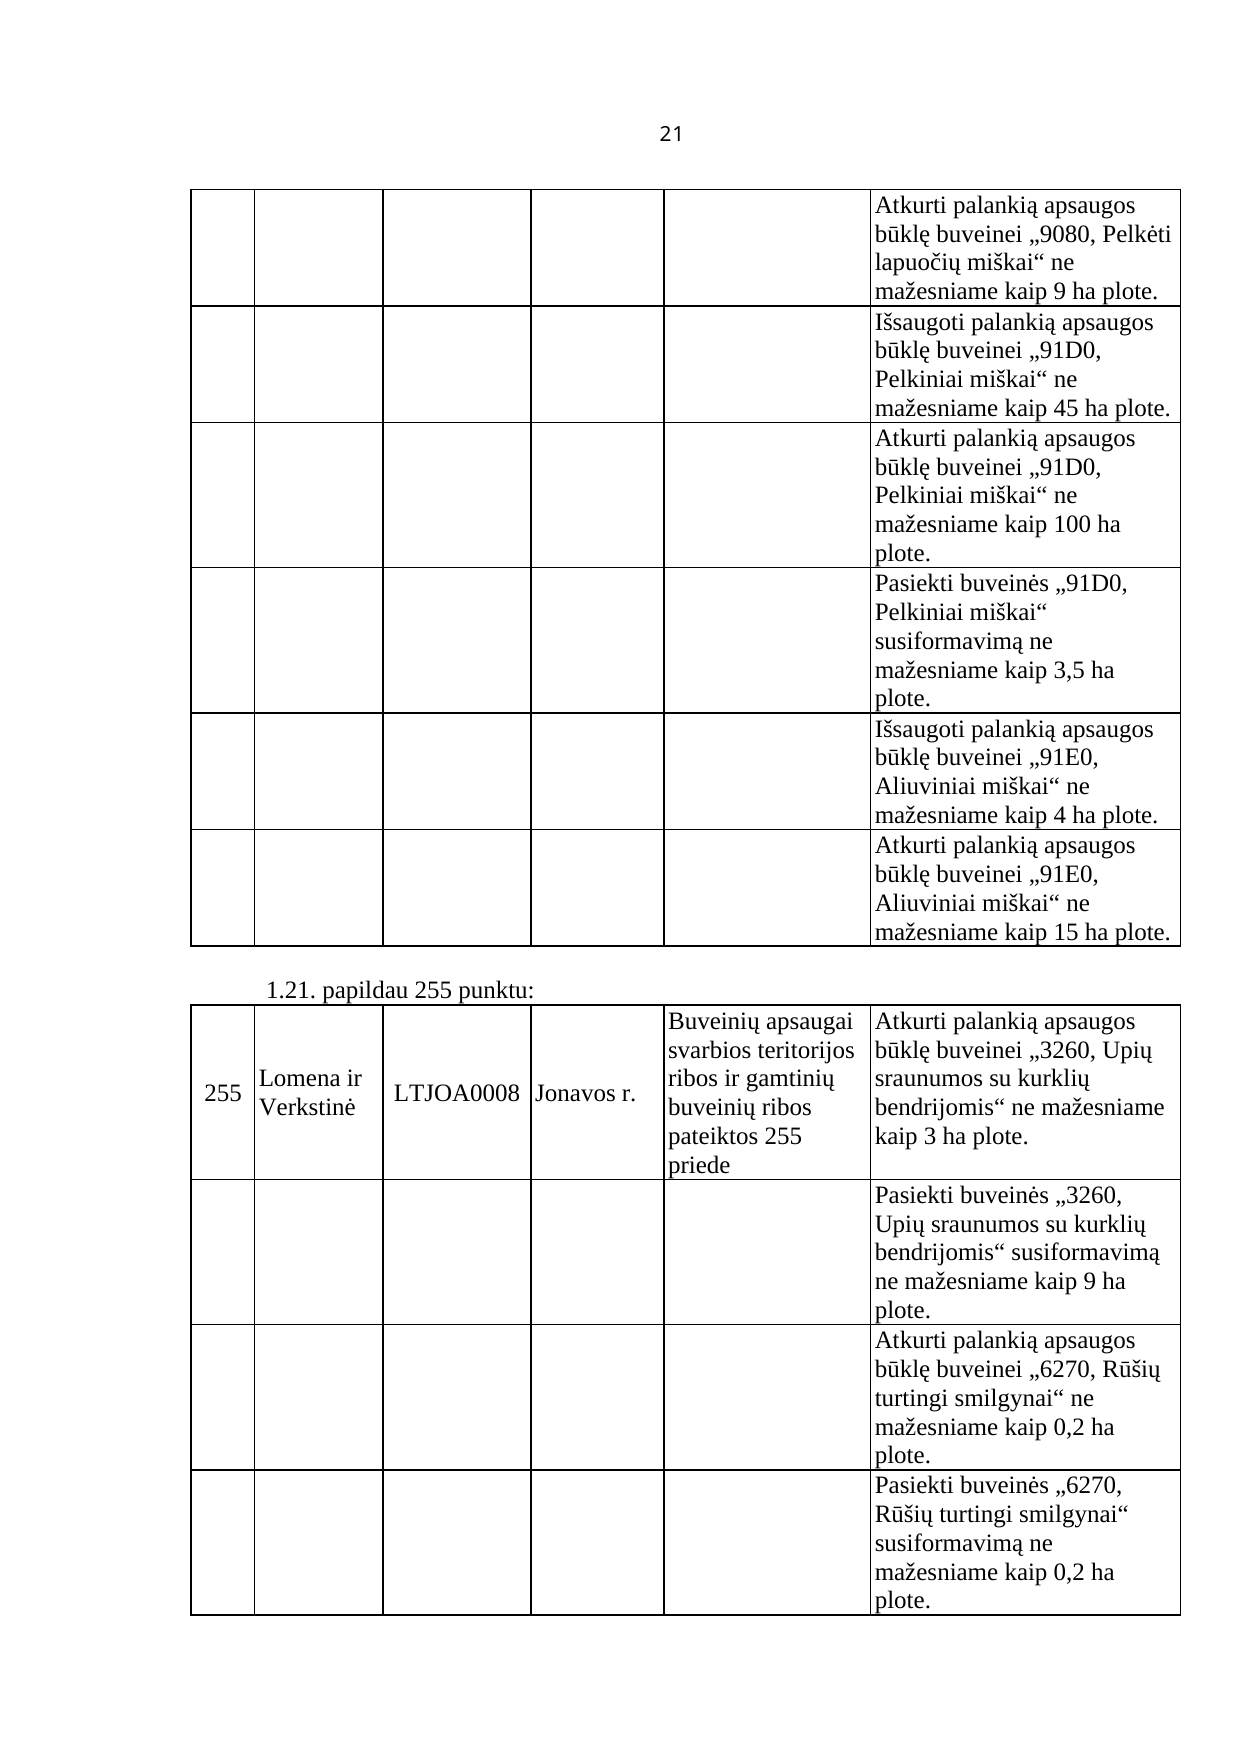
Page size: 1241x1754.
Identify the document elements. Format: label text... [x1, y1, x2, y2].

table_cell [384, 1471, 530, 1614]
table_cell [192, 714, 254, 829]
table_cell Atkurti palankią apsaugos būklę buveinei „91D0, Pelkiniai miškai“ ne mažesniame kaip 100 ha plote. [871, 423, 1180, 567]
table_cell [665, 423, 870, 567]
table_cell [532, 568, 663, 712]
table_cell [384, 830, 530, 945]
table_cell Atkurti palankią apsaugos būklę buveinei „91E0, Aliuviniai miškai“ ne mažesniame kaip 15 ha plote. [871, 830, 1180, 945]
table_cell [665, 1325, 870, 1469]
table_header Lomena ir Verkstinė [255, 1006, 382, 1178]
table_cell [532, 1180, 663, 1324]
table_cell [255, 1325, 382, 1469]
table_cell [665, 1471, 870, 1614]
table_cell [192, 1180, 254, 1324]
table_header 255 [192, 1006, 254, 1178]
table_cell [255, 714, 382, 829]
table_cell [384, 307, 530, 422]
table_cell [665, 190, 870, 305]
table_cell [665, 1180, 870, 1324]
table_cell [665, 714, 870, 829]
table_header LTJOA0008 [384, 1006, 530, 1178]
table_cell Išsaugoti palankią apsaugos būklę buveinei „91D0, Pelkiniai miškai“ ne mažesniame kaip 45 ha plote. [871, 307, 1180, 422]
table_cell [384, 1180, 530, 1324]
table_cell [192, 307, 254, 422]
table_cell [192, 568, 254, 712]
table_cell [384, 1325, 530, 1469]
table_cell [532, 307, 663, 422]
table_cell [665, 568, 870, 712]
table_header Atkurti palankią apsaugos būklę buveinei „3260, Upių sraunumos su kurklių bendrijomis“ ne mažesniame kaip 3 ha plote. [871, 1006, 1180, 1178]
table_cell [532, 1325, 663, 1469]
table_cell Pasiekti buveinės „3260, Upių sraunumos su kurklių bendrijomis“ susiformavimą ne mažesniame kaip 9 ha plote. [871, 1180, 1180, 1324]
table_cell [384, 714, 530, 829]
table_cell [384, 190, 530, 305]
table_cell [192, 190, 254, 305]
table_cell [255, 190, 382, 305]
table_cell [255, 1471, 382, 1614]
table_cell [192, 1471, 254, 1614]
table_cell [532, 830, 663, 945]
table_cell [532, 423, 663, 567]
table_cell [192, 423, 254, 567]
table_header Jonavos r. [532, 1006, 663, 1178]
table_cell [384, 568, 530, 712]
table_cell [532, 190, 663, 305]
table_cell [255, 830, 382, 945]
table_cell [255, 307, 382, 422]
table_cell [384, 423, 530, 567]
table_cell [192, 830, 254, 945]
table_cell Pasiekti buveinės „6270, Rūšių turtingi smilgynai“ susiformavimą ne mažesniame kaip 0,2 ha plote. [871, 1471, 1180, 1614]
table_cell Pasiekti buveinės „91D0, Pelkiniai miškai“ susiformavimą ne mažesniame kaip 3,5 ha plote. [871, 568, 1180, 712]
table_cell [532, 1471, 663, 1614]
table_cell [532, 714, 663, 829]
table_cell [192, 1325, 254, 1469]
text 1.21. papildau 255 punktu: [177, 976, 1166, 1004]
table_cell [255, 1180, 382, 1324]
table_cell Atkurti palankią apsaugos būklę buveinei „6270, Rūšių turtingi smilgynai“ ne mažesniame kaip 0,2 ha plote. [871, 1325, 1180, 1469]
table_cell Išsaugoti palankią apsaugos būklę buveinei „91E0, Aliuviniai miškai“ ne mažesniame kaip 4 ha plote. [871, 714, 1180, 829]
table_cell [665, 830, 870, 945]
table_header Buveinių apsaugai svarbios teritorijos ribos ir gamtinių buveinių ribos pateiktos 255 priede [665, 1006, 870, 1178]
table_cell [665, 307, 870, 422]
table_cell Atkurti palankią apsaugos būklę buveinei „9080, Pelkėti lapuočių miškai“ ne mažesniame kaip 9 ha plote. [871, 190, 1180, 305]
table_cell [255, 568, 382, 712]
table_cell [255, 423, 382, 567]
